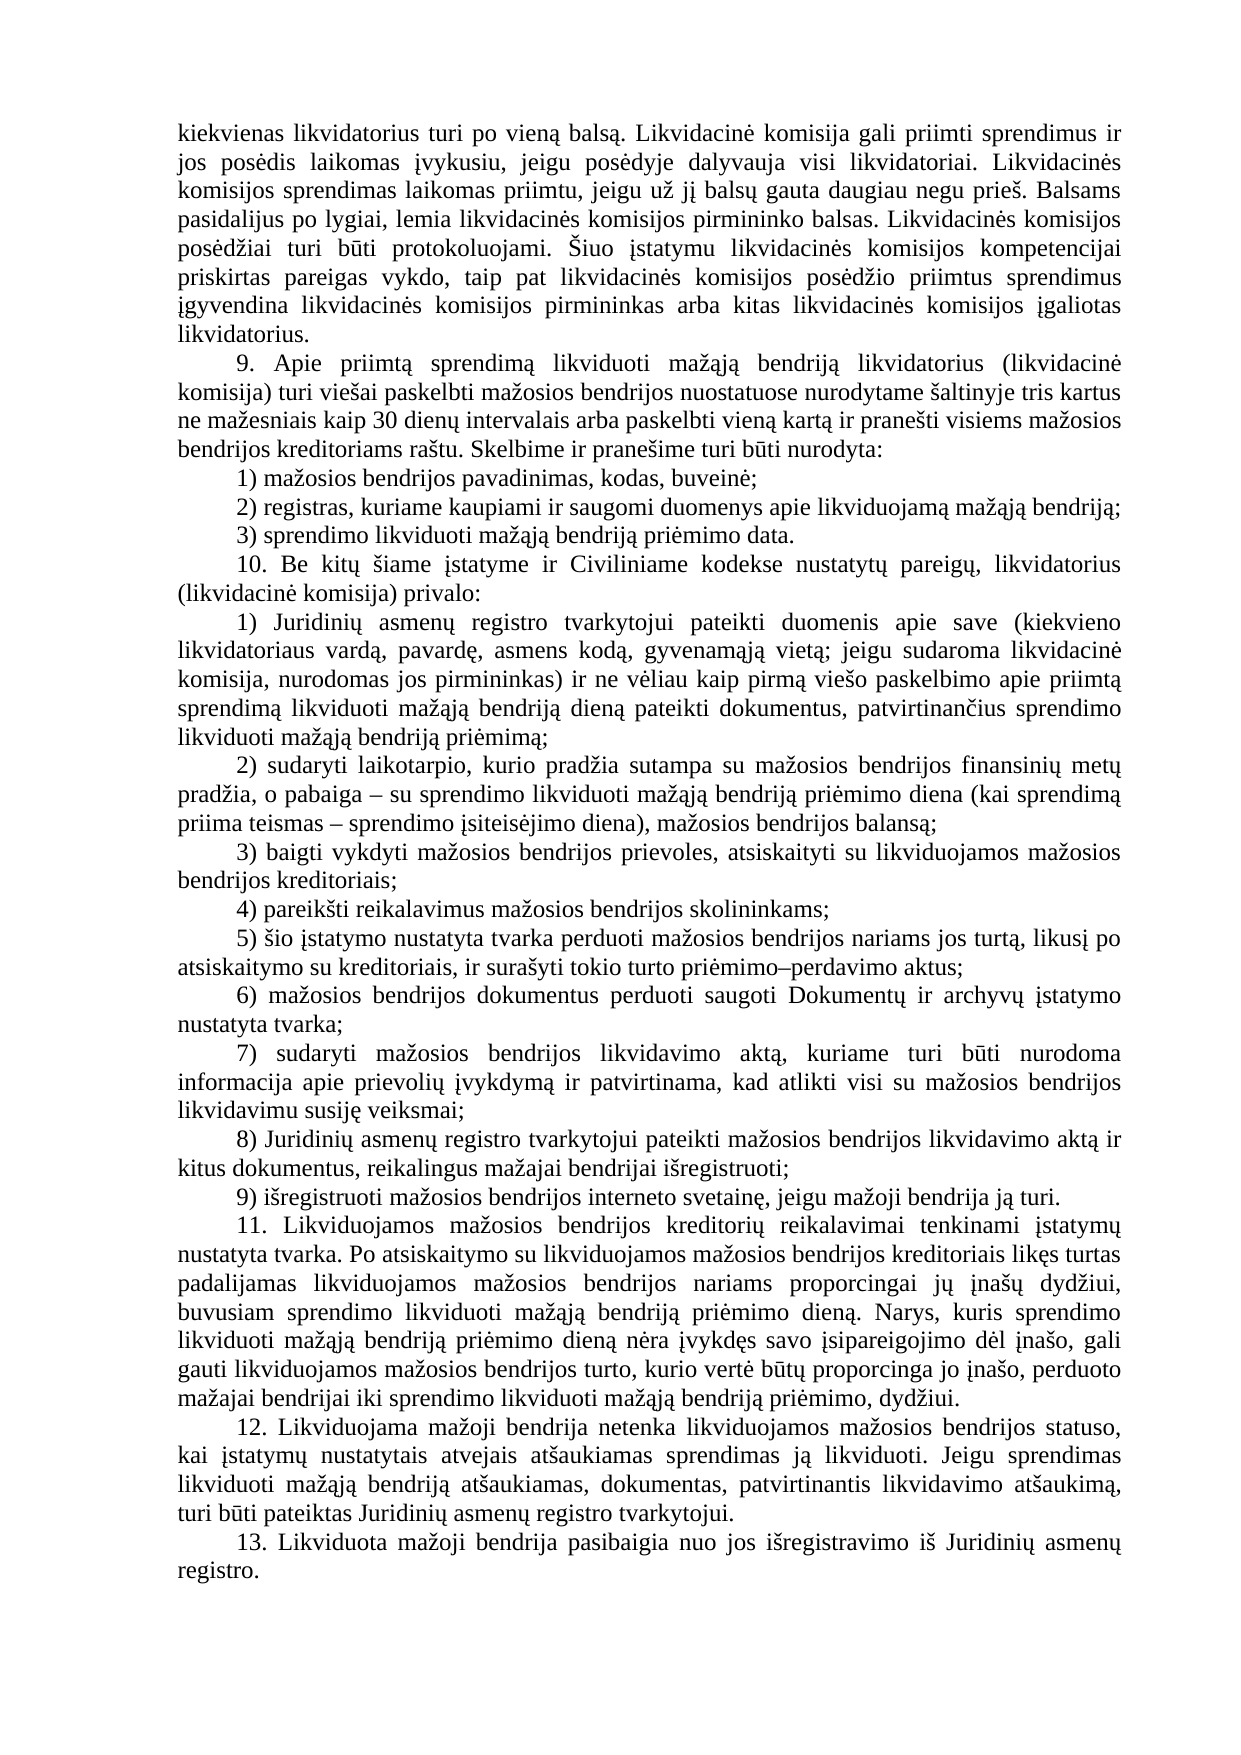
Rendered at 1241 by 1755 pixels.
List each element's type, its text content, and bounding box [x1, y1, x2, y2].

text 8) Juridinių asmenų registro tvarkytojui pateikti mažosios bendrijos likvidavimo aktą ir kitus dokumentus, reikalingus mažajai bendrijai išregistruoti; [177, 1124, 1122, 1182]
text 3) sprendimo likviduoti mažąją bendriją priėmimo data. [177, 521, 1122, 549]
text 3) baigti vykdyti mažosios bendrijos prievoles, atsiskaityti su likviduojamos mažosios bendrijos kreditoriais; [177, 837, 1122, 894]
text 2) registras, kuriame kaupiami ir saugomi duomenys apie likviduojamą mažąją bendriją; [177, 492, 1122, 521]
text 11. Likviduojamos mažosios bendrijos kreditorių reikalavimai tenkinami įstatymų nustatyta tvarka. Po atsiskaitymo su likviduojamos mažosios bendrijos kreditoriais likęs turtas padalijamas likviduojamos mažosios bendrijos nariams proporcingai jų įnašų dydžiui, buvusiam sprendimo likviduoti mažąją bendriją priėmimo dieną. Narys, kuris sprendimo likviduoti mažąją bendriją priėmimo dieną nėra įvykdęs savo įsipareigojimo dėl įnašo, gali gauti likviduojamos mažosios bendrijos turto, kurio vertė būtų proporcinga jo įnašo, perduoto mažajai bendrijai iki sprendimo likviduoti mažąją bendriją priėmimo, dydžiui. [177, 1211, 1122, 1412]
text 2) sudaryti laikotarpio, kurio pradžia sutampa su mažosios bendrijos finansinių metų pradžia, o pabaiga – su sprendimo likviduoti mažąją bendriją priėmimo diena (kai sprendimą priima teismas – sprendimo įsiteisėjimo diena), mažosios bendrijos balansą; [177, 751, 1122, 837]
text 1) Juridinių asmenų registro tvarkytojui pateikti duomenis apie save (kiekvieno likvidatoriaus vardą, pavardę, asmens kodą, gyvenamąją vietą; jeigu sudaroma likvidacinė komisija, nurodomas jos pirmininkas) ir ne vėliau kaip pirmą viešo paskelbimo apie priimtą sprendimą likviduoti mažąją bendriją dieną pateikti dokumentus, patvirtinančius sprendimo likviduoti mažąją bendriją priėmimą; [177, 607, 1122, 751]
text 6) mažosios bendrijos dokumentus perduoti saugoti Dokumentų ir archyvų įstatymo nustatyta tvarka; [177, 981, 1122, 1038]
text 5) šio įstatymo nustatyta tvarka perduoti mažosios bendrijos nariams jos turtą, likusį po atsiskaitymo su kreditoriais, ir surašyti tokio turto priėmimo–perdavimo aktus; [177, 923, 1122, 981]
text 9. Apie priimtą sprendimą likviduoti mažąją bendriją likvidatorius (likvidacinė komisija) turi viešai paskelbti mažosios bendrijos nuostatuose nurodytame šaltinyje tris kartus ne mažesniais kaip 30 dienų intervalais arba paskelbti vieną kartą ir pranešti visiems mažosios bendrijos kreditoriams raštu. Skelbime ir pranešime turi būti nurodyta: [177, 348, 1122, 463]
text 12. Likviduojama mažoji bendrija netenka likviduojamos mažosios bendrijos statuso, kai įstatymų nustatytais atvejais atšaukiamas sprendimas ją likviduoti. Jeigu sprendimas likviduoti mažąją bendriją atšaukiamas, dokumentas, patvirtinantis likvidavimo atšaukimą, turi būti pateiktas Juridinių asmenų registro tvarkytojui. [177, 1412, 1122, 1527]
text 9) išregistruoti mažosios bendrijos interneto svetainę, jeigu mažoji bendrija ją turi. [177, 1182, 1122, 1211]
text 10. Be kitų šiame įstatyme ir Civiliniame kodekse nustatytų pareigų, likvidatorius (likvidacinė komisija) privalo: [177, 549, 1122, 607]
text 4) pareikšti reikalavimus mažosios bendrijos skolininkams; [177, 894, 1122, 923]
text 13. Likviduota mažoji bendrija pasibaigia nuo jos išregistravimo iš Juridinių asmenų registro. [177, 1527, 1122, 1584]
text 7) sudaryti mažosios bendrijos likvidavimo aktą, kuriame turi būti nurodoma informacija apie prievolių įvykdymą ir patvirtinama, kad atlikti visi su mažosios bendrijos likvidavimu susiję veiksmai; [177, 1038, 1122, 1124]
text kiekvienas likvidatorius turi po vieną balsą. Likvidacinė komisija gali priimti sprendimus ir jos posėdis laikomas įvykusiu, jeigu posėdyje dalyvauja visi likvidatoriai. Likvidacinės komisijos sprendimas laikomas priimtu, jeigu už jį balsų gauta daugiau negu prieš. Balsams pasidalijus po lygiai, lemia likvidacinės komisijos pirmininko balsas. Likvidacinės komisijos posėdžiai turi būti protokoluojami. Šiuo įstatymu likvidacinės komisijos kompetencijai priskirtas pareigas vykdo, taip pat likvidacinės komisijos posėdžio priimtus sprendimus įgyvendina likvidacinės komisijos pirmininkas arba kitas likvidacinės komisijos įgaliotas likvidatorius. [177, 118, 1122, 348]
text 1) mažosios bendrijos pavadinimas, kodas, buveinė; [177, 463, 1122, 492]
